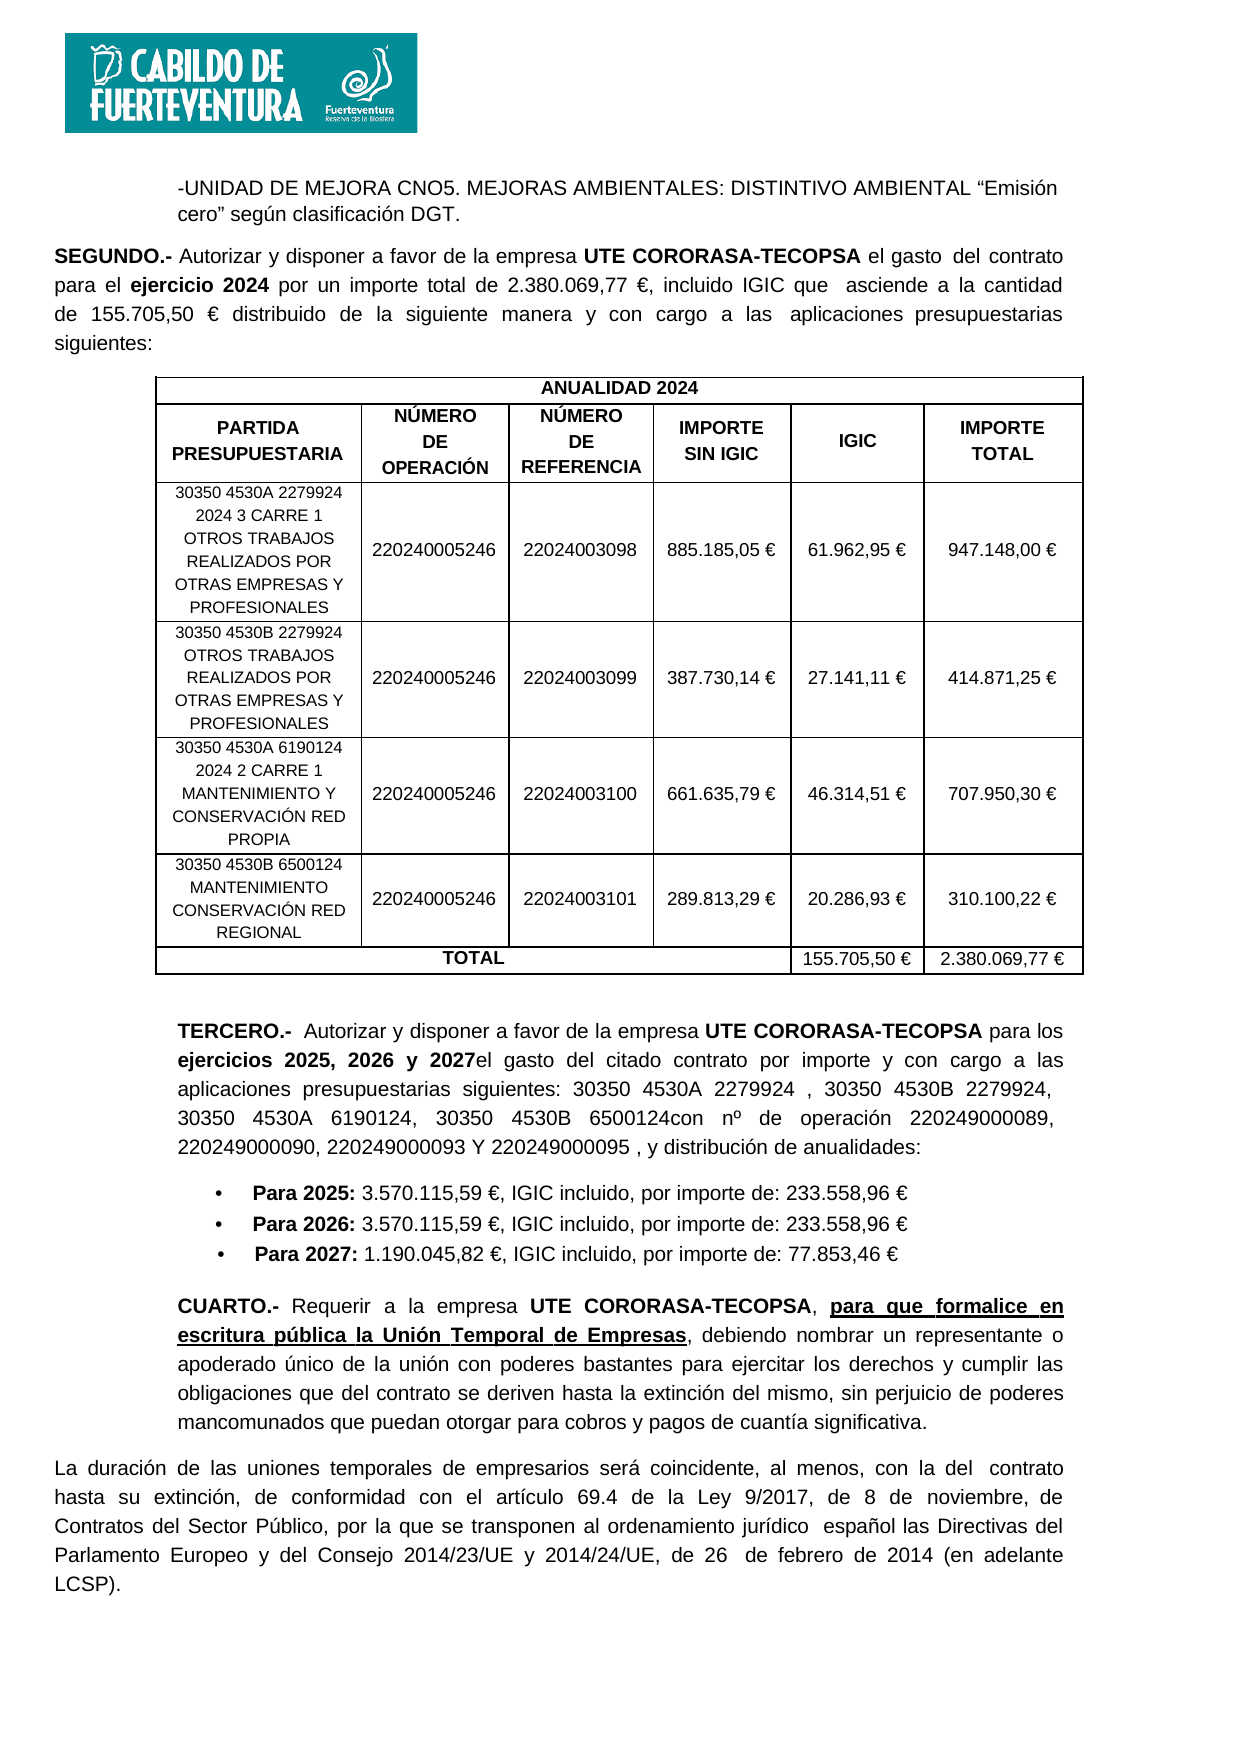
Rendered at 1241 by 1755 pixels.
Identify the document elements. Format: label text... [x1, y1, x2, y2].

text La duración de las uniones temporales de empresarios será coincidente, al menos, con la del contrato hasta su extinción, de conformidad con el artículo 69.4 de la Ley 9/2017, de 8 de noviembre, de Contratos del Sector Público, por la que se transponen al ordenamiento jurídico español las Directivas del Parlamento Europeo y del Consejo 2014/23/UE y 2014/24/UE, de 26 de febrero de 2014 (en adelante LCSP). [54, 1456, 1064, 1595]
table_cell PARTIDA PRESUPUESTARIA [157, 405, 361, 482]
table_cell 22024003098 [510, 483, 653, 621]
text • Para 2026: 3.570.115,59 €, IGIC incluido, por importe de: 233.558,96 € [215, 1211, 1095, 1235]
table_cell 310.100,22 € [925, 855, 1082, 946]
table_cell 30350 4530B 2279924 OTROS TRABAJOS REALIZADOS POR OTRAS EMPRESAS Y PROFESIONALES [157, 622, 361, 737]
table_cell 414.871,25 € [925, 622, 1082, 737]
table_cell 155.705,50 € [792, 948, 923, 973]
table_cell 661.635,79 € [654, 738, 790, 853]
text • Para 2025: 3.570.115,59 €, IGIC incluido, por importe de: 233.558,96 € [215, 1181, 1095, 1205]
table_cell 22024003101 [510, 855, 653, 946]
text CUARTO.- Requerir a la empresa UTE CORORASA-TECOPSA, para que formalice en escritura pública la Unión Temporal de Empresas, debiendo nombrar un representante o apoderado único de la unión con poderes bastantes para ejercitar los derechos y cumplir las obligaciones que del contrato se deriven hasta la extinción del mismo, sin perjuicio de poderes mancomunados que puedan otorgar para cobros y pagos de cuantía significativa. [177, 1294, 1064, 1434]
text cero” según clasificación DGT. [177, 202, 1095, 226]
table_cell TOTAL [157, 948, 790, 973]
text 220249000090, 220249000093 Y 220249000095 , y distribución de anualidades: [177, 1135, 1095, 1159]
table_cell 30350 4530B 6500124 MANTENIMIENTO CONSERVACIÓN RED REGIONAL [157, 855, 361, 946]
table_cell 220240005246 [362, 738, 508, 853]
table_cell 707.950,30 € [925, 738, 1082, 853]
table_cell 61.962,95 € [792, 483, 923, 621]
table_cell 387.730,14 € [654, 622, 790, 737]
text 30350 4530A 6190124, 30350 4530B 6500124con nº de operación 220249000089, [177, 1106, 1095, 1130]
table_cell 220240005246 [362, 483, 508, 621]
table_cell 20.286,93 € [792, 855, 923, 946]
text SEGUNDO.- Autorizar y disponer a favor de la empresa UTE CORORASA-TECOPSA el gasto del contrato para el ejercicio 2024 por un importe total de 2.380.069,77 €, incluido IGIC que asciende a la cantidad de 155.705,50 € distribuido de la siguiente manera y con cargo a las aplicaciones presupuestarias siguientes: [54, 244, 1064, 354]
table_cell 27.141,11 € [792, 622, 923, 737]
table_header ANUALIDAD 2024 [157, 378, 1082, 403]
table_cell IMPORTE TOTAL [925, 405, 1082, 482]
table_cell 30350 4530A 6190124 2024 2 CARRE 1 MANTENIMIENTO Y CONSERVACIÓN RED PROPIA [157, 738, 361, 853]
table_cell 289.813,29 € [654, 855, 790, 946]
table_cell 947.148,00 € [925, 483, 1082, 621]
table_cell 220240005246 [362, 622, 508, 737]
table_cell 22024003099 [510, 622, 653, 737]
table_cell 30350 4530A 2279924 2024 3 CARRE 1 OTROS TRABAJOS REALIZADOS POR OTRAS EMPRESAS Y PROFESIONALES [157, 483, 361, 621]
table_cell 46.314,51 € [792, 738, 923, 853]
table_cell 22024003100 [510, 738, 653, 853]
text TERCERO.- Autorizar y disponer a favor de la empresa UTE CORORASA-TECOPSA para los ejercicios 2025, 2026 y 2027el gasto del citado contrato por importe y con cargo a las aplicaciones presupuestarias siguientes: 30350 4530A 2279924 , 30350 4530B 2279924, [177, 1019, 1064, 1101]
table_cell IMPORTE SIN IGIC [654, 405, 790, 482]
table_cell 2.380.069,77 € [925, 948, 1082, 973]
table_cell NÚMERO DE OPERACIÓN [362, 405, 508, 482]
text • Para 2027: 1.190.045,82 €, IGIC incluido, por importe de: 77.853,46 € [54, 1242, 1061, 1266]
text -UNIDAD DE MEJORA CNO5. MEJORAS AMBIENTALES: DISTINTIVO AMBIENTAL “Emisión [177, 176, 1095, 199]
table_cell 220240005246 [362, 855, 508, 946]
table_cell IGIC [792, 405, 923, 482]
table_cell 885.185,05 € [654, 483, 790, 621]
table_cell NÚMERO DE REFERENCIA [510, 405, 653, 482]
